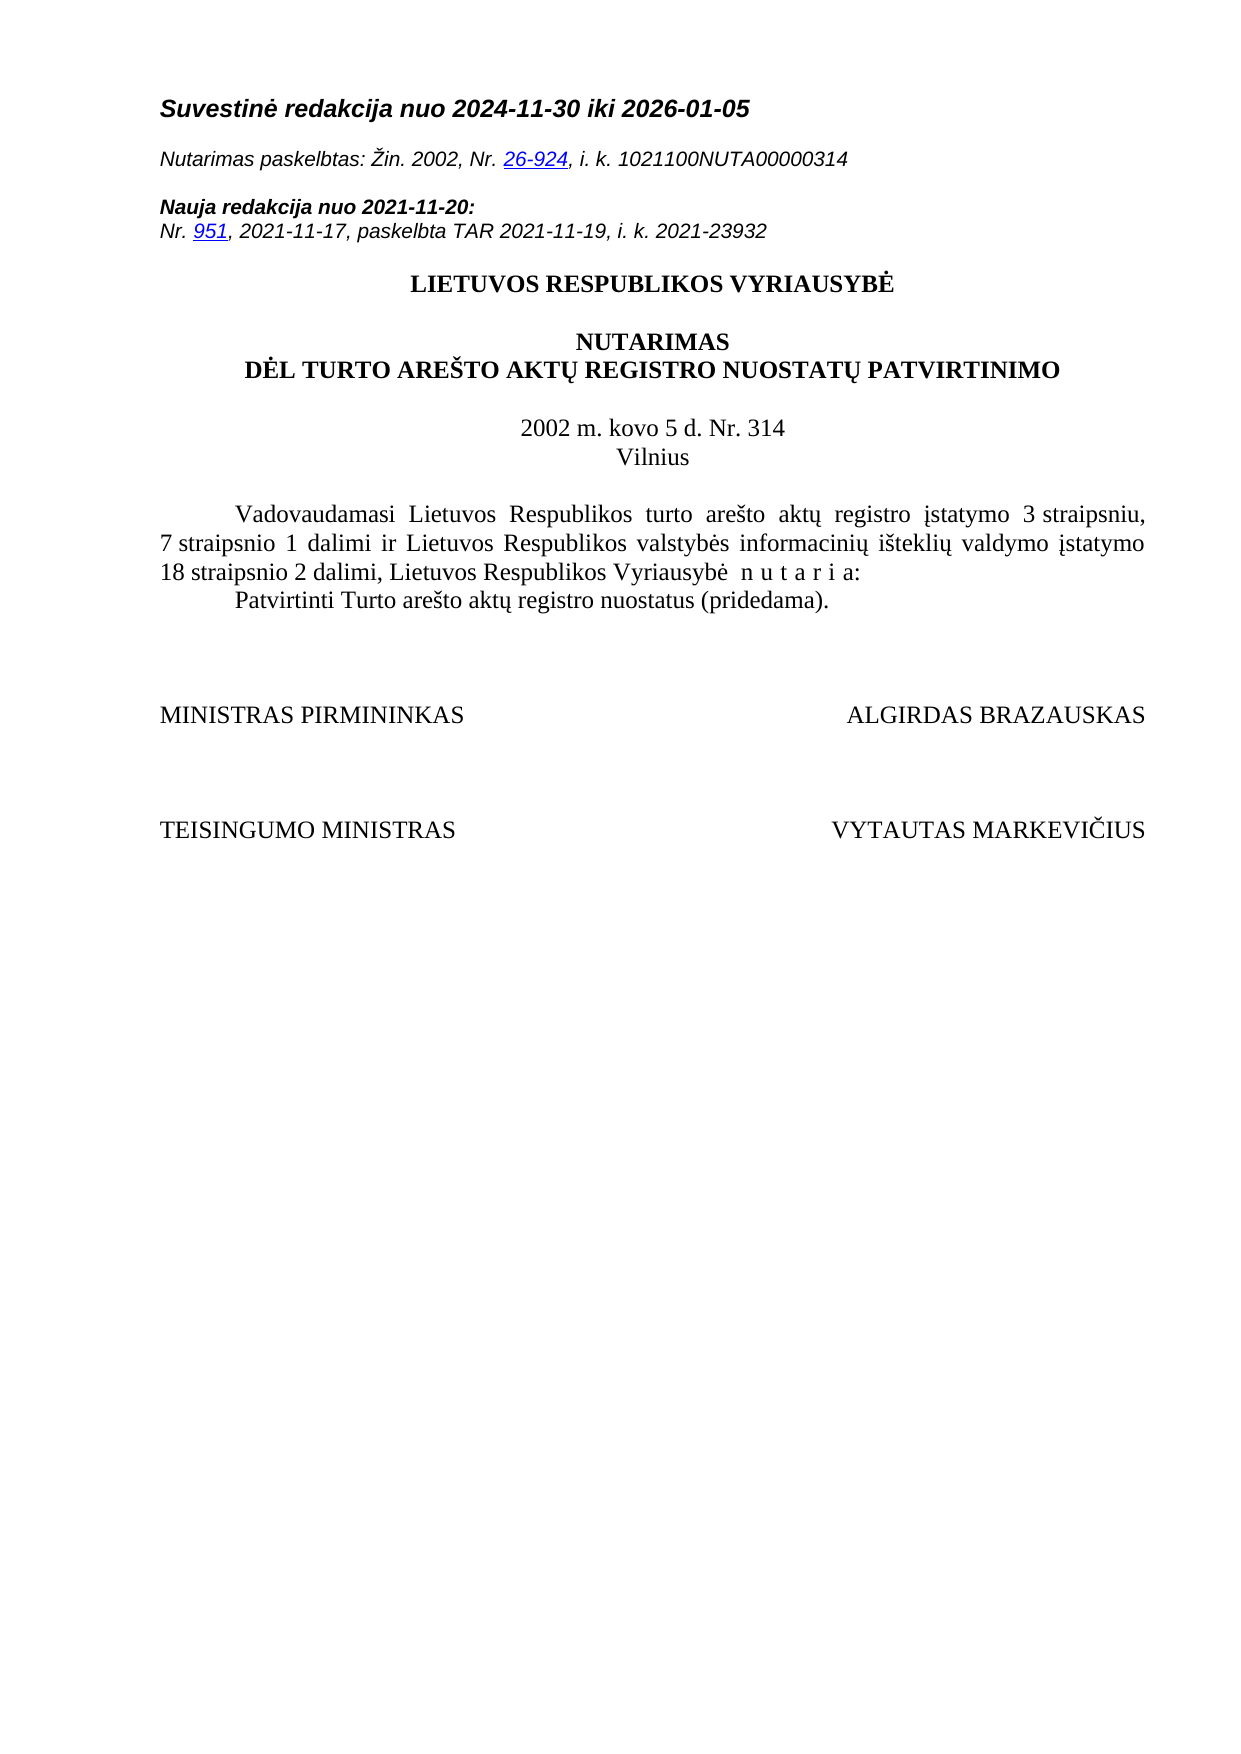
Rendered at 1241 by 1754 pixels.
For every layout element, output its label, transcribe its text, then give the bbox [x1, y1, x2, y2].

text Nr. 951, 2021-11-17, paskelbta TAR 2021-11-19, i. k. 2021-23932 [159, 219, 1146, 243]
text MINISTRAS PIRMININKAS ALGIRDAS BRAZAUSKAS [159, 701, 1146, 729]
text Vilnius [159, 442, 1146, 471]
text Nutarimas paskelbtas: Žin. 2002, Nr. 26-924, i. k. 1021100NUTA00000314 [159, 147, 1146, 171]
text NUTARIMAS [159, 327, 1146, 356]
text Nauja redakcija nuo 2021-11-20: [159, 195, 1146, 219]
text TEISINGUMO MINISTRAS VYTAUTAS MARKEVIČIUS [159, 816, 1146, 844]
text LIETUVOS RESPUBLIKOS VYRIAUSYBĖ [159, 269, 1146, 298]
text Vadovaudamasi Lietuvos Respublikos turto arešto aktų registro įstatymo 3 straipsniu, 7 straipsnio 1 dalimi ir Lietuvos Respublikos valstybės informacinių išteklių valdymo įstatymo 18 straipsnio 2 dalimi, Lietuvos Respublikos Vyriausybė nutaria: [159, 499, 1146, 586]
text Suvestinė redakcija nuo 2024-11-30 iki 2026-01-05 [159, 94, 1146, 123]
text 2002 m. kovo 5 d. Nr. 314 [159, 413, 1146, 442]
text DĖL TURTO AREŠTO AKTŲ REGISTRO NUOSTATŲ PATVIRTINIMO [159, 356, 1146, 384]
text Patvirtinti Turto arešto aktų registro nuostatus (pridedama). [159, 586, 1146, 614]
